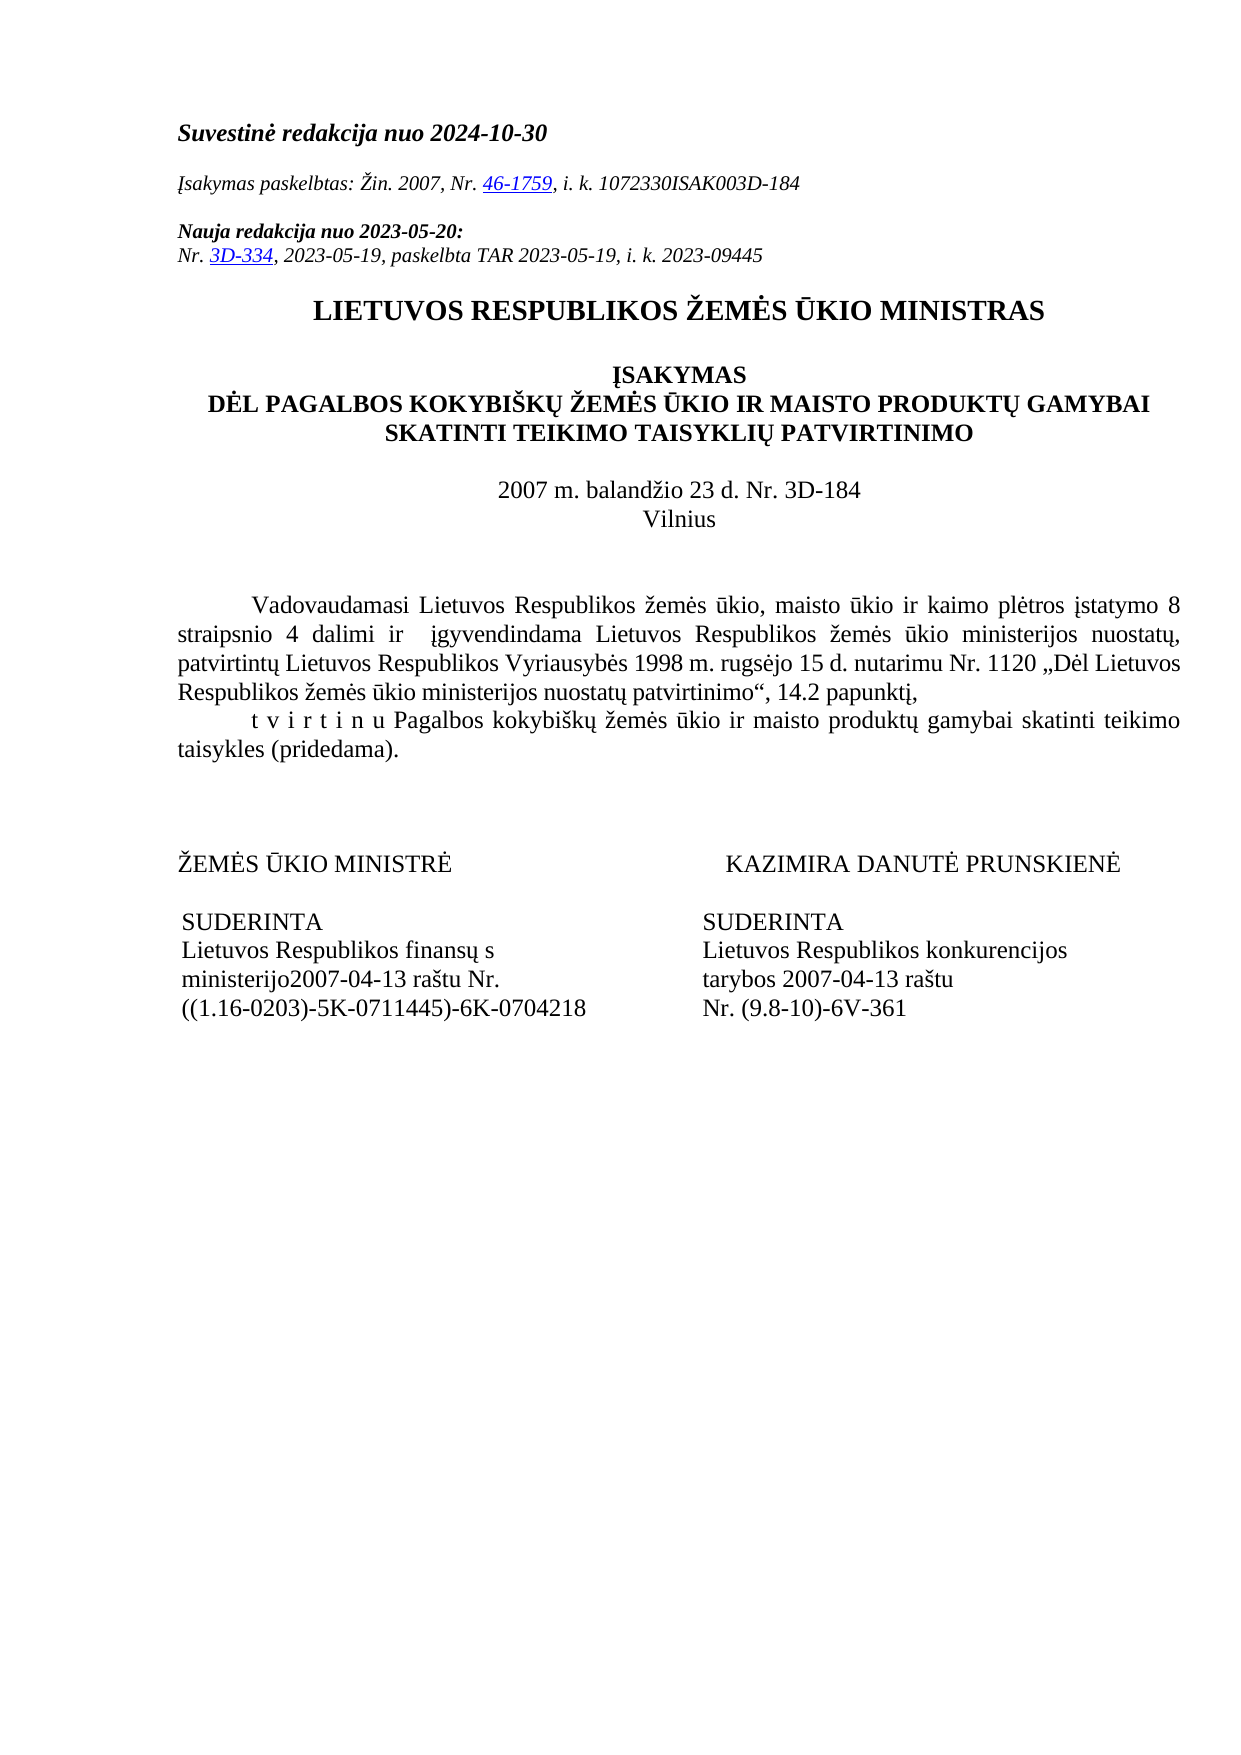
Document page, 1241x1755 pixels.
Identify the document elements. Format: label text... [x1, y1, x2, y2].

text ŽEMĖS ŪKIO MINISTRĖ KAZIMIRA DANUTĖ PRUNSKIENĖ [177, 849, 1181, 878]
text LIETUVOS RESPUBLIKOS ŽEMĖS ŪKIO MINISTRAS [177, 293, 1181, 327]
text Įsakymas paskelbtas: Žin. 2007, Nr. 46-1759, i. k. 1072330ISAK003D-184 [177, 171, 1181, 195]
text ĮSAKYMAS [177, 361, 1181, 389]
text SUDERINTA SUDERINTA [181, 907, 1181, 936]
text 2007 m. balandžio 23 d. Nr. 3D-184 [177, 476, 1181, 504]
text Vadovaudamasi Lietuvos Respublikos žemės ūkio, maisto ūkio ir kaimo plėtros įstatymo 8 straipsnio 4 dalimi ir įgyvendindama Lietuvos Respublikos žemės ūkio ministerijos nuostatų, patvirtintų Lietuvos Respublikos Vyriausybės 1998 m. rugsėjo 15 d. nutarimu Nr. 1120 „Dėl Lietuvos Respublikos žemės ūkio ministerijos nuostatų patvirtinimo“, 14.2 papunktį, [177, 591, 1181, 706]
text t v i r t i n u Pagalbos kokybiškų žemės ūkio ir maisto produktų gamybai skatinti teikimo taisykles (pridedama). [177, 706, 1181, 763]
text Lietuvos Respublikos finansų s Lietuvos Respublikos konkurencijos [181, 936, 1181, 964]
text Nauja redakcija nuo 2023-05-20: [177, 219, 1181, 243]
text DĖL PAGALBOS KOKYBIŠKŲ ŽEMĖS ŪKIO IR MAISTO PRODUKTŲ GAMYBAI SKATINTI TEIKIMO TAISYKLIŲ PATVIRTINIMO [177, 389, 1181, 447]
text Suvestinė redakcija nuo 2024-10-30 [177, 118, 1181, 147]
text Vilnius [177, 504, 1181, 533]
text ministerijo2007-04-13 raštu Nr. tarybos 2007-04-13 raštu [181, 964, 1181, 993]
text Nr. 3D-334, 2023-05-19, paskelbta TAR 2023-05-19, i. k. 2023-09445 [177, 243, 1181, 267]
text ((1.16-0203)-5K-0711445)-6K-0704218 Nr. (9.8-10)-6V-361 [181, 993, 1181, 1022]
